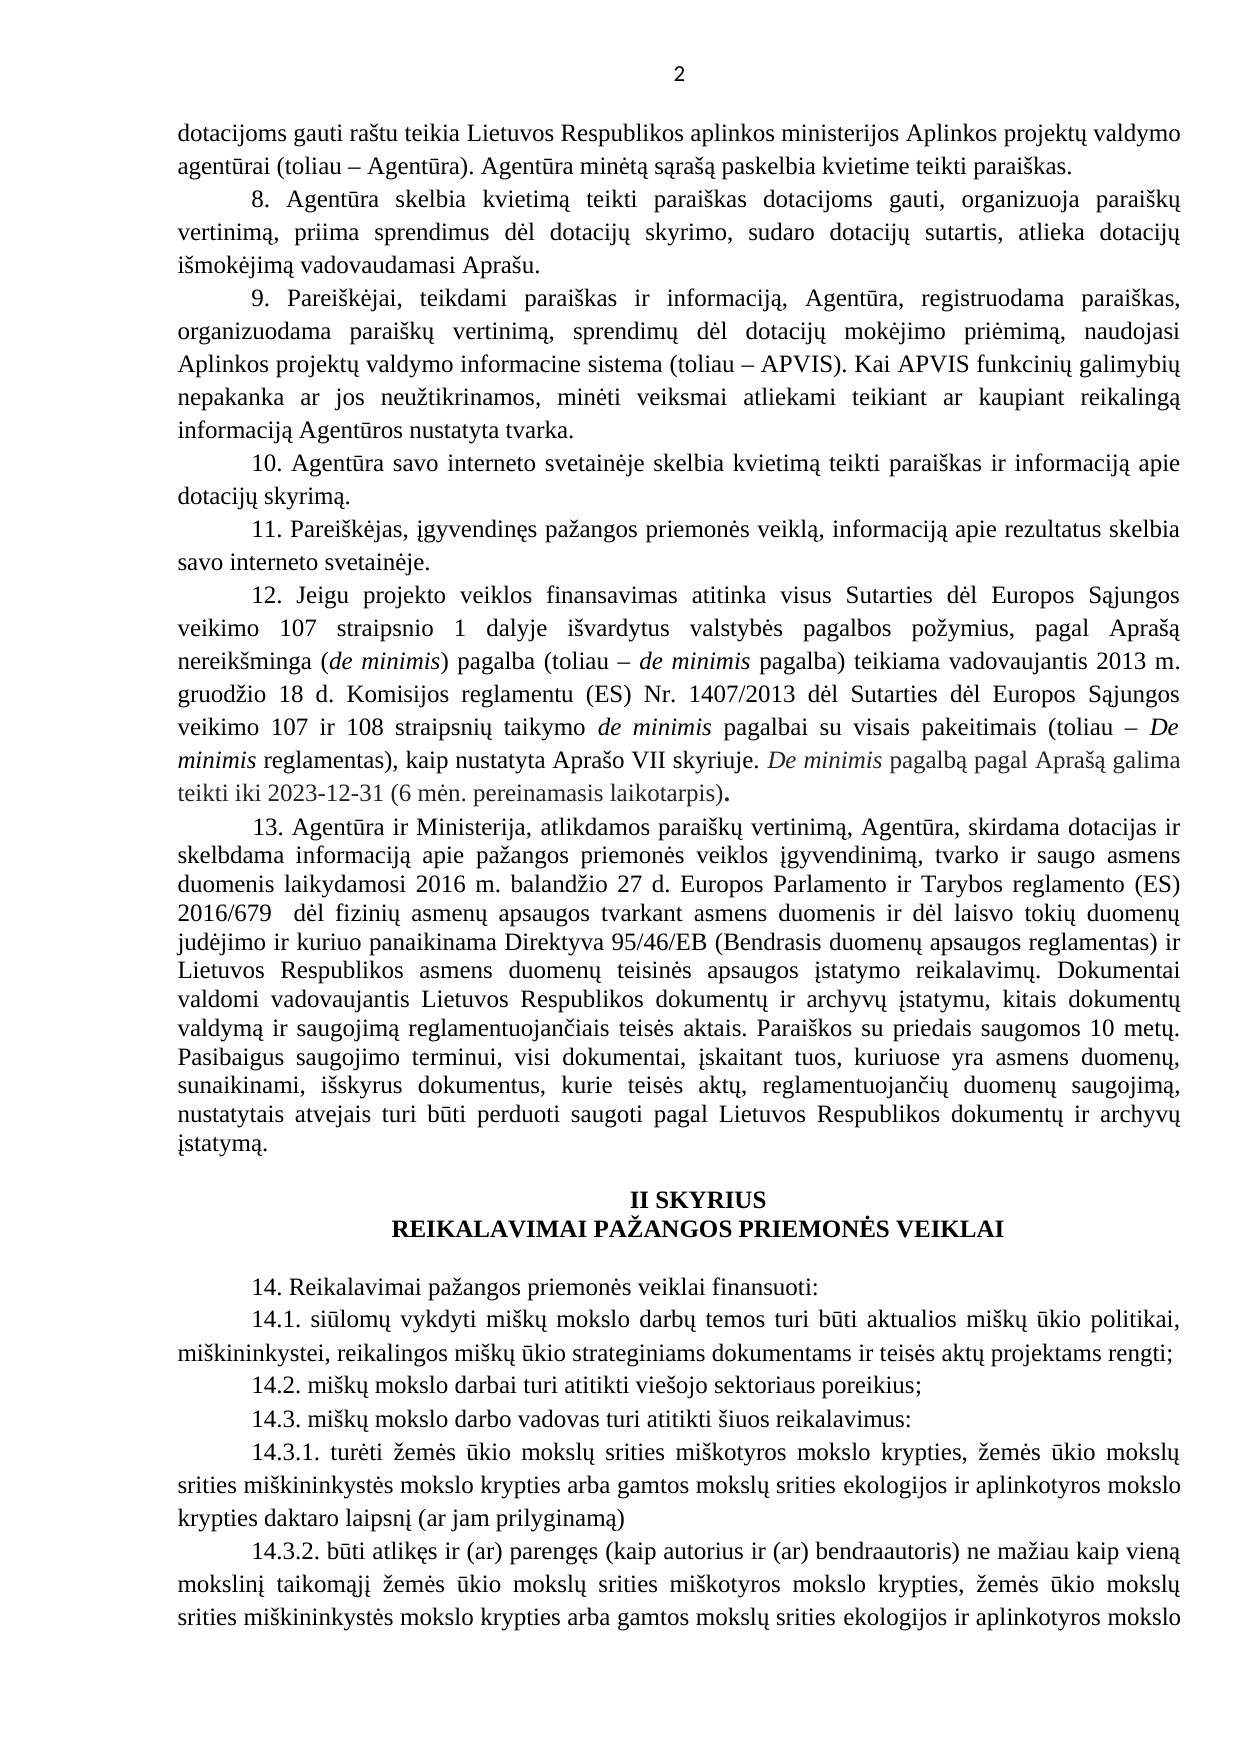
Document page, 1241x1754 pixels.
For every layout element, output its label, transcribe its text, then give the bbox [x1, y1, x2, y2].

text 13. Agentūra ir Ministerija, atlikdamos paraiškų vertinimą, Agentūra, skirdama dotacijas ir skelbdama informaciją apie pažangos priemonės veiklos įgyvendinimą, tvarko ir saugo asmens duomenis laikydamosi 2016 m. balandžio 27 d. Europos Parlamento ir Tarybos reglamento (ES) 2016/679 dėl fizinių asmenų apsaugos tvarkant asmens duomenis ir dėl laisvo tokių duomenų judėjimo ir kuriuo panaikinama Direktyva 95/46/EB (Bendrasis duomenų apsaugos reglamentas) ir Lietuvos Respublikos asmens duomenų teisinės apsaugos įstatymo reikalavimų. Dokumentai valdomi vadovaujantis Lietuvos Respublikos dokumentų ir archyvų įstatymu, kitais dokumentų valdymą ir saugojimą reglamentuojančiais teisės aktais. Paraiškos su priedais saugomos 10 metų. Pasibaigus saugojimo terminui, visi dokumentai, įskaitant tuos, kuriuose yra asmens duomenų, sunaikinami, išskyrus dokumentus, kurie teisės aktų, reglamentuojančių duomenų saugojimą, nustatytais atvejais turi būti perduoti saugoti pagal Lietuvos Respublikos dokumentų ir archyvų įstatymą. [177, 812, 1181, 1157]
text 8. Agentūra skelbia kvietimą teikti paraiškas dotacijoms gauti, organizuoja paraiškų vertinimą, priima sprendimus dėl dotacijų skyrimo, sudaro dotacijų sutartis, atlieka dotacijų išmokėjimą vadovaudamasi Aprašu. [177, 184, 1181, 279]
text II SKYRIUS [215, 1185, 1181, 1214]
text dotacijoms gauti raštu teikia Lietuvos Respublikos aplinkos ministerijos Aplinkos projektų valdymo agentūrai (toliau – Agentūra). Agentūra minėtą sąrašą paskelbia kvietime teikti paraiškas. [177, 118, 1181, 180]
text 14. Reikalavimai pažangos priemonės veiklai finansuoti: [177, 1272, 1181, 1300]
text 14.3.1. turėti žemės ūkio mokslų srities miškotyros mokslo krypties, žemės ūkio mokslų srities miškininkystės mokslo krypties arba gamtos mokslų srities ekologijos ir aplinkotyros mokslo krypties daktaro laipsnį (ar jam prilyginamą) [177, 1437, 1181, 1531]
text REIKALAVIMAI PAŽANGOS PRIEMONĖS VEIKLAI [215, 1214, 1181, 1243]
text 14.1. siūlomų vykdyti miškų mokslo darbų temos turi būti aktualios miškų ūkio politikai, miškininkystei, reikalingos miškų ūkio strateginiams dokumentams ir teisės aktų projektams rengti; [177, 1304, 1181, 1366]
text 14.2. miškų mokslo darbai turi atitikti viešojo sektoriaus poreikius; [177, 1371, 1181, 1399]
text 14.3.2. būti atlikęs ir (ar) parengęs (kaip autorius ir (ar) bendraautoris) ne mažiau kaip vieną mokslinį taikomąjį žemės ūkio mokslų srities miškotyros mokslo krypties, žemės ūkio mokslų srities miškininkystės mokslo krypties arba gamtos mokslų srities ekologijos ir aplinkotyros mokslo [177, 1536, 1181, 1631]
text 14.3. miškų mokslo darbo vadovas turi atitikti šiuos reikalavimus: [177, 1404, 1181, 1432]
text 11. Pareiškėjas, įgyvendinęs pažangos priemonės veiklą, informaciją apie rezultatus skelbia savo interneto svetainėje. [177, 514, 1181, 576]
text 12. Jeigu projekto veiklos finansavimas atitinka visus Sutarties dėl Europos Sąjungos veikimo 107 straipsnio 1 dalyje išvardytus valstybės pagalbos požymius, pagal Aprašą nereikšminga (de minimis) pagalba (toliau – de minimis pagalba) teikiama vadovaujantis 2013 m. gruodžio 18 d. Komisijos reglamentu (ES) Nr. 1407/2013 dėl Sutarties dėl Europos Sąjungos veikimo 107 ir 108 straipsnių taikymo de minimis pagalbai su visais pakeitimais (toliau – De minimis reglamentas), kaip nustatyta Aprašo VII skyriuje. De minimis pagalbą pagal Aprašą galima teikti iki 2023-12-31 (6 mėn. pereinamasis laikotarpis). [177, 580, 1181, 807]
text 10. Agentūra savo interneto svetainėje skelbia kvietimą teikti paraiškas ir informaciją apie dotacijų skyrimą. [177, 448, 1181, 510]
text 9. Pareiškėjai, teikdami paraiškas ir informaciją, Agentūra, registruodama paraiškas, organizuodama paraiškų vertinimą, sprendimų dėl dotacijų mokėjimo priėmimą, naudojasi Aplinkos projektų valdymo informacine sistema (toliau – APVIS). Kai APVIS funkcinių galimybių nepakanka ar jos neužtikrinamos, minėti veiksmai atliekami teikiant ar kaupiant reikalingą informaciją Agentūros nustatyta tvarka. [177, 283, 1181, 444]
